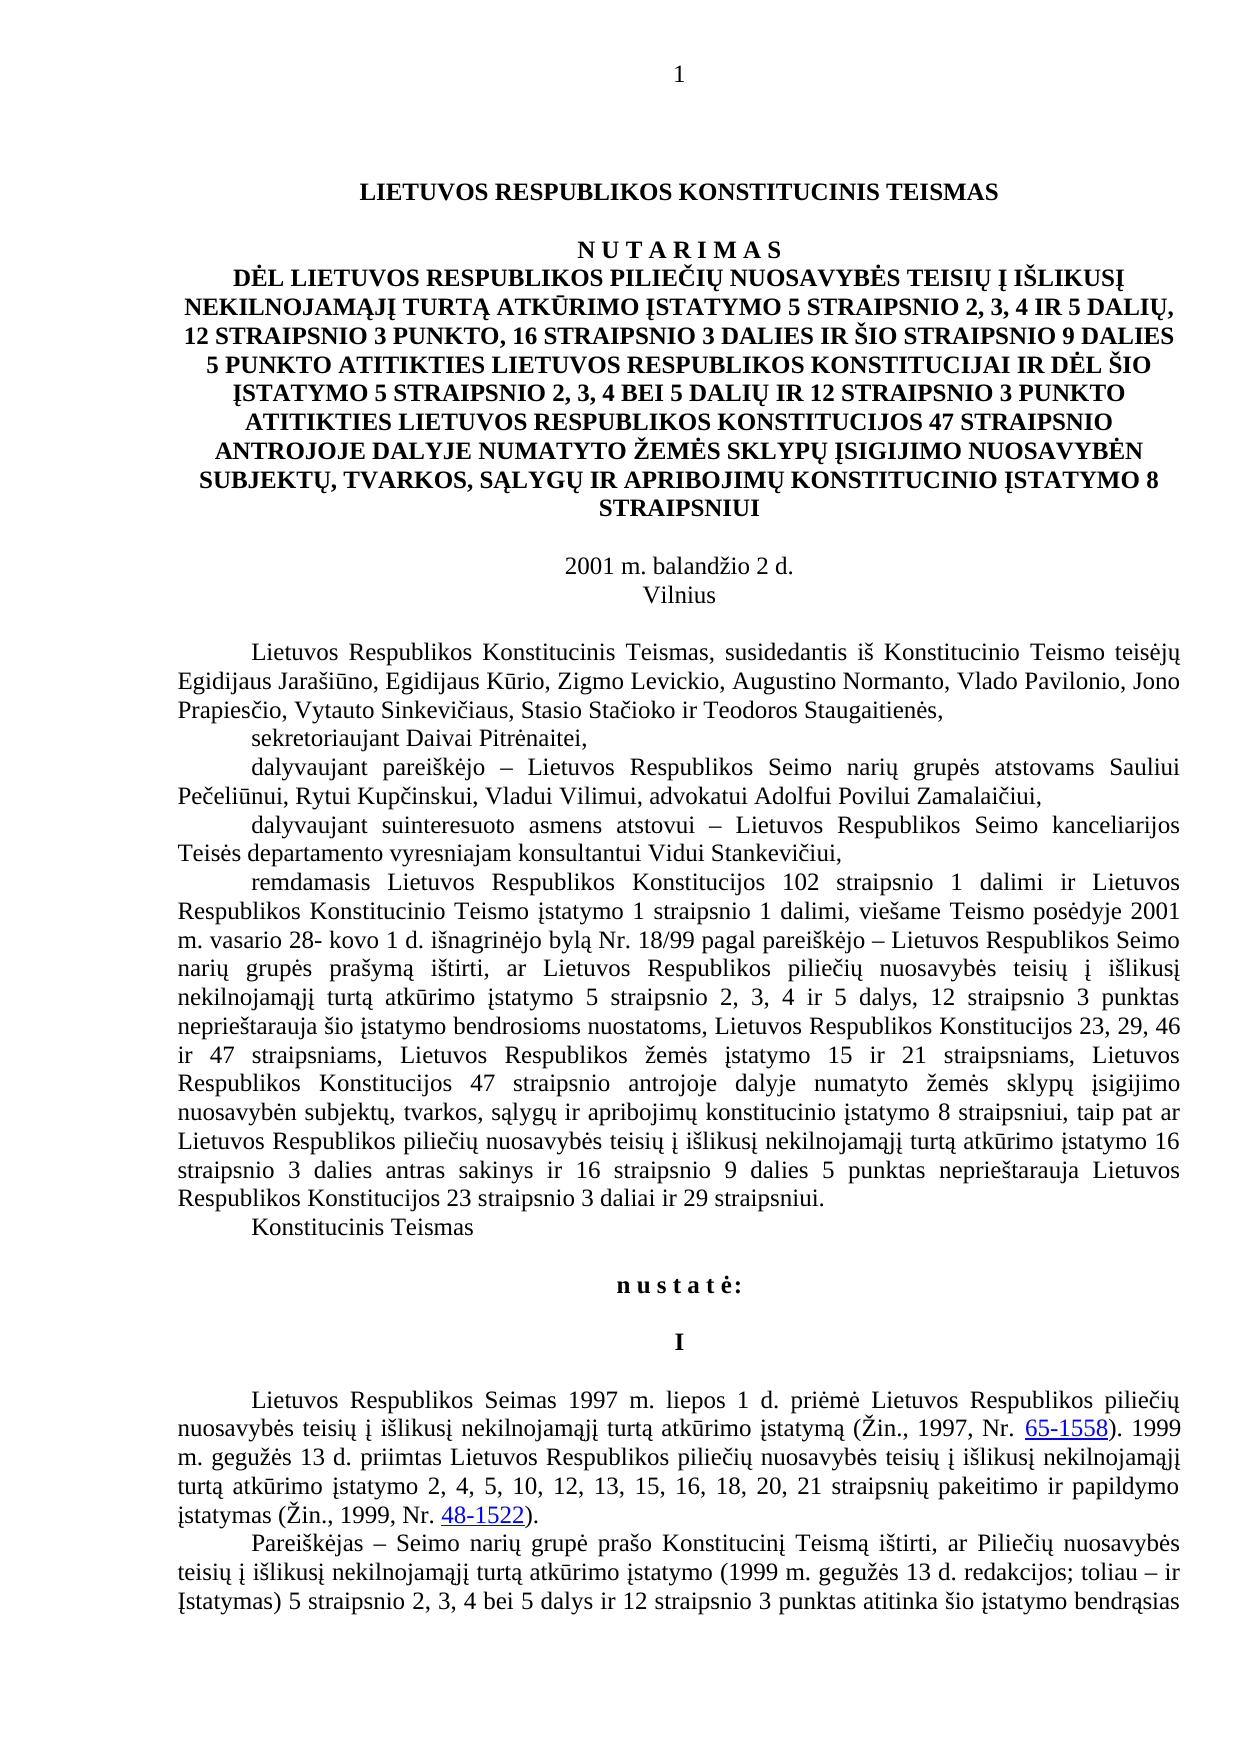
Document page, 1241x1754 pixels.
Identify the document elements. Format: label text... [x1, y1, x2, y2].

text Konstitucinis Teismas [177, 1212, 1181, 1241]
text DĖL LIETUVOS RESPUBLIKOS PILIEČIŲ NUOSAVYBĖS TEISIŲ Į IŠLIKUSĮ NEKILNOJAMĄJĮ TURTĄ ATKŪRIMO ĮSTATYMO 5 STRAIPSNIO 2, 3, 4 IR 5 DALIŲ, 12 STRAIPSNIO 3 PUNKTO, 16 STRAIPSNIO 3 DALIES IR ŠIO STRAIPSNIO 9 DALIES 5 PUNKTO ATITIKTIES LIETUVOS RESPUBLIKOS KONSTITUCIJAI IR DĖL ŠIO ĮSTATYMO 5 STRAIPSNIO 2, 3, 4 BEI 5 DALIŲ IR 12 STRAIPSNIO 3 PUNKTO ATITIKTIES LIETUVOS RESPUBLIKOS KONSTITUCIJOS 47 STRAIPSNIO ANTROJOJE DALYJE NUMATYTO ŽEMĖS SKLYPŲ ĮSIGIJIMO NUOSAVYBĖN SUBJEKTŲ, TVARKOS, SĄLYGŲ IR APRIBOJIMŲ KONSTITUCINIO ĮSTATYMO 8 STRAIPSNIUI [177, 263, 1181, 522]
text I [177, 1327, 1181, 1356]
text dalyvaujant suinteresuoto asmens atstovui – Lietuvos Respublikos Seimo kanceliarijos Teisės departamento vyresniajam konsultantui Vidui Stankevičiui, [177, 810, 1181, 867]
text 2001 m. balandžio 2 d. [177, 551, 1181, 580]
text N U T A R I M A S [177, 235, 1181, 263]
text Vilnius [177, 580, 1181, 608]
text Pareiškėjas – Seimo narių grupė prašo Konstitucinį Teismą ištirti, ar Piliečių nuosavybės teisių į išlikusį nekilnojamąjį turtą atkūrimo įstatymo (1999 m. gegužės 13 d. redakcijos; toliau – ir Įstatymas) 5 straipsnio 2, 3, 4 bei 5 dalys ir 12 straipsnio 3 punktas atitinka šio įstatymo bendrąsias [177, 1528, 1181, 1615]
text sekretoriaujant Daivai Pitrėnaitei, [177, 723, 1181, 752]
text remdamasis Lietuvos Respublikos Konstitucijos 102 straipsnio 1 dalimi ir Lietuvos Respublikos Konstitucinio Teismo įstatymo 1 straipsnio 1 dalimi, viešame Teismo posėdyje 2001 m. vasario 28- kovo 1 d. išnagrinėjo bylą Nr. 18/99 pagal pareiškėjo – Lietuvos Respublikos Seimo narių grupės prašymą ištirti, ar Lietuvos Respublikos piliečių nuosavybės teisių į išlikusį nekilnojamąjį turtą atkūrimo įstatymo 5 straipsnio 2, 3, 4 ir 5 dalys, 12 straipsnio 3 punktas neprieštarauja šio įstatymo bendrosioms nuostatoms, Lietuvos Respublikos Konstitucijos 23, 29, 46 ir 47 straipsniams, Lietuvos Respublikos žemės įstatymo 15 ir 21 straipsniams, Lietuvos Respublikos Konstitucijos 47 straipsnio antrojoje dalyje numatyto žemės sklypų įsigijimo nuosavybėn subjektų, tvarkos, sąlygų ir apribojimų konstitucinio įstatymo 8 straipsniui, taip pat ar Lietuvos Respublikos piliečių nuosavybės teisių į išlikusį nekilnojamąjį turtą atkūrimo įstatymo 16 straipsnio 3 dalies antras sakinys ir 16 straipsnio 9 dalies 5 punktas neprieštarauja Lietuvos Respublikos Konstitucijos 23 straipsnio 3 daliai ir 29 straipsniui. [177, 867, 1181, 1212]
text Lietuvos Respublikos Seimas 1997 m. liepos 1 d. priėmė Lietuvos Respublikos piliečių nuosavybės teisių į išlikusį nekilnojamąjį turtą atkūrimo įstatymą (Žin., 1997, Nr. 65-1558). 1999 m. gegužės 13 d. priimtas Lietuvos Respublikos piliečių nuosavybės teisių į išlikusį nekilnojamąjį turtą atkūrimo įstatymo 2, 4, 5, 10, 12, 13, 15, 16, 18, 20, 21 straipsnių pakeitimo ir papildymo įstatymas (Žin., 1999, Nr. 48-1522). [177, 1385, 1181, 1528]
text dalyvaujant pareiškėjo – Lietuvos Respublikos Seimo narių grupės atstovams Sauliui Pečeliūnui, Rytui Kupčinskui, Vladui Vilimui, advokatui Adolfui Povilui Zamalaičiui, [177, 752, 1181, 810]
text nustatė: [177, 1270, 1181, 1298]
text LIETUVOS RESPUBLIKOS KONSTITUCINIS TEISMAS [177, 177, 1181, 206]
text Lietuvos Respublikos Konstitucinis Teismas, susidedantis iš Konstitucinio Teismo teisėjų Egidijaus Jarašiūno, Egidijaus Kūrio, Zigmo Levickio, Augustino Normanto, Vlado Pavilonio, Jono Prapiesčio, Vytauto Sinkevičiaus, Stasio Stačioko ir Teodoros Staugaitienės, [177, 637, 1181, 723]
